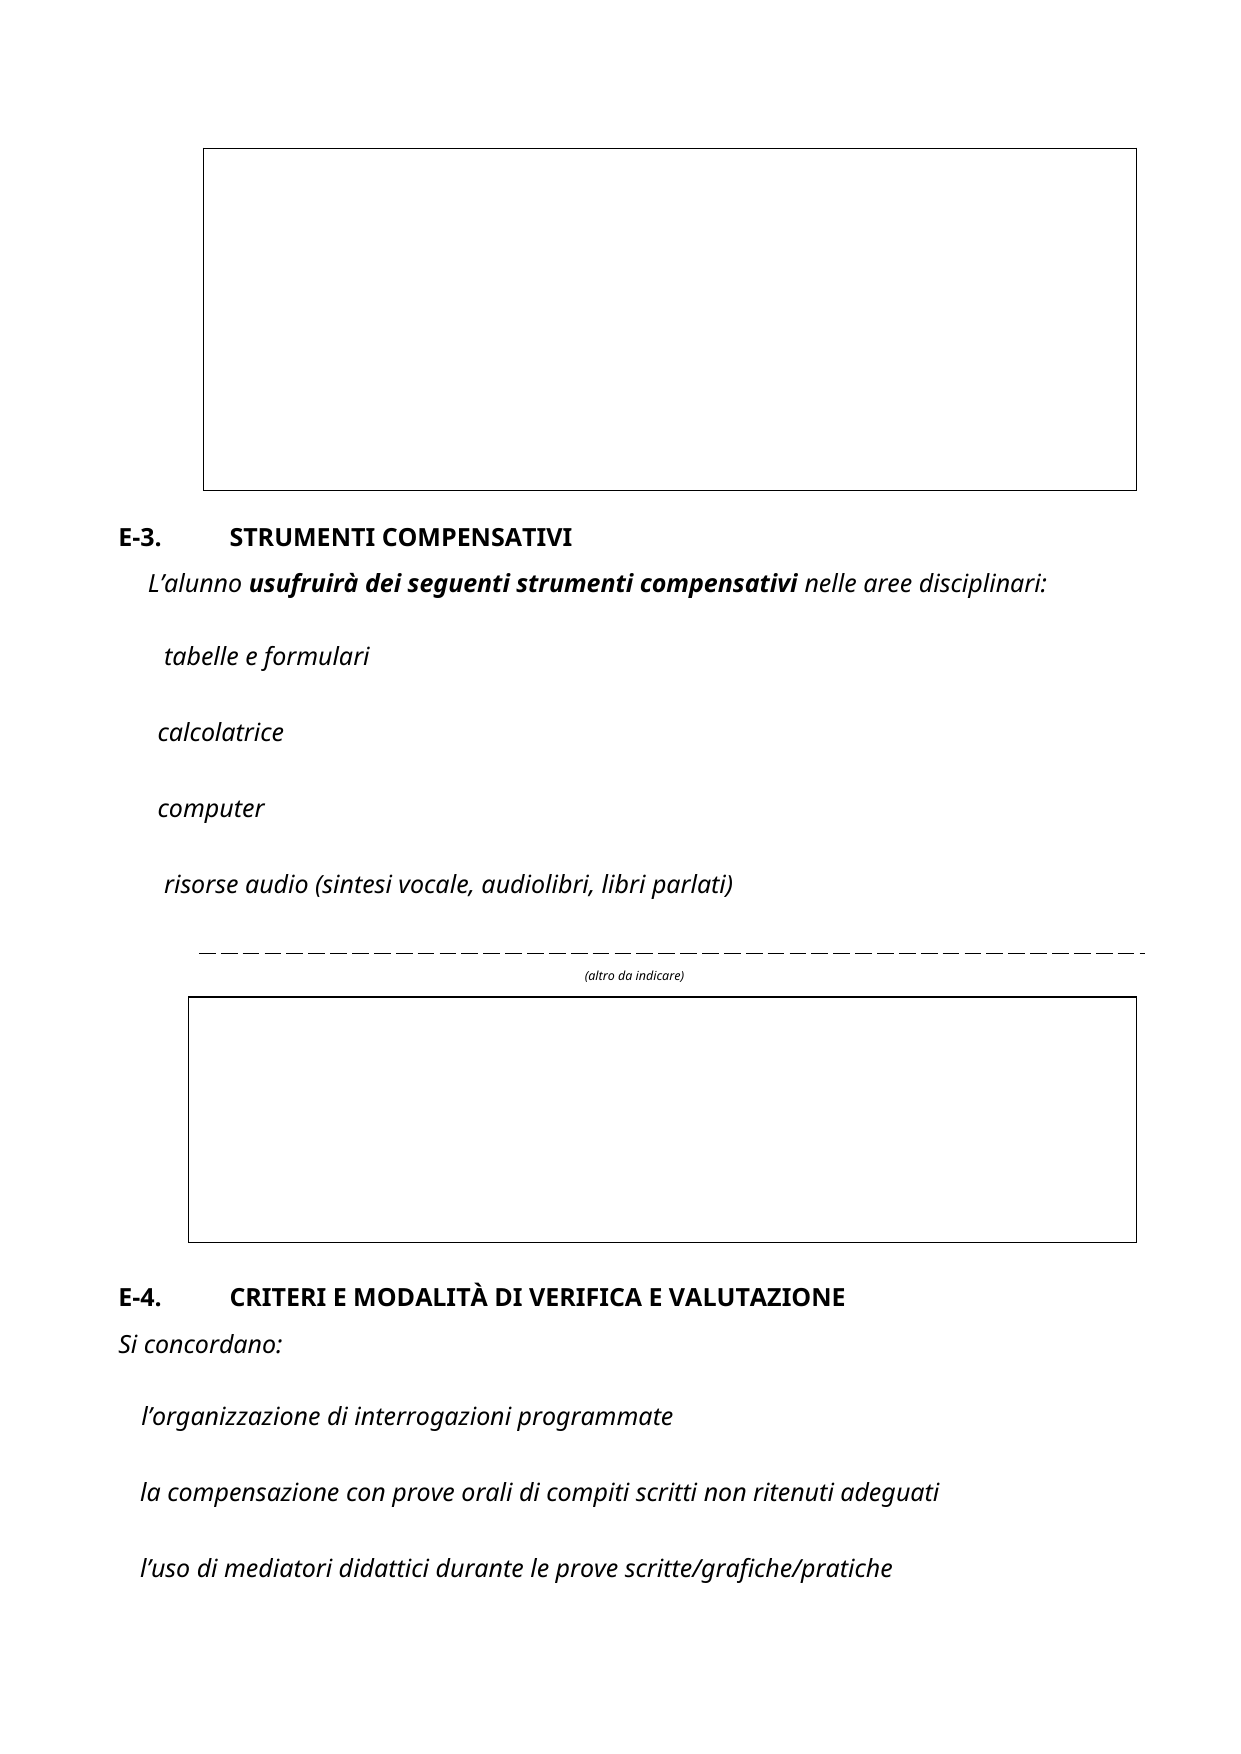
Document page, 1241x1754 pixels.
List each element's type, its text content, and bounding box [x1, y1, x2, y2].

text risorse audio (sintesi vocale, audiolibri, libri parlati) [148, 853, 1122, 904]
table_header [204, 149, 1136, 490]
text calcolatrice [148, 701, 1122, 752]
table_header [199, 916, 1144, 953]
text computer [148, 777, 1122, 828]
table_header [189, 998, 1136, 1242]
text l’uso di mediatori didattici durante le prove scritte/grafiche/pratiche [118, 1538, 1122, 1589]
list CRITERI E MODALITÀ DI VERIFICA E VALUTAZIONE [118, 1280, 1122, 1314]
table_header [148, 916, 199, 953]
list STRUMENTI COMPENSATIVI [118, 519, 1122, 553]
text Si concordano: [118, 1326, 1122, 1361]
text tabelle e formulari [148, 625, 1122, 676]
text (altro da indicare) [148, 967, 1122, 984]
text l’organizzazione di interrogazioni programmate [118, 1386, 1122, 1437]
text la compensazione con prove orali di compiti scritti non ritenuti adeguati [118, 1462, 1122, 1513]
text L’alunno usufruirà dei seguenti strumenti compensativi nelle aree disciplinari: [148, 566, 1122, 600]
